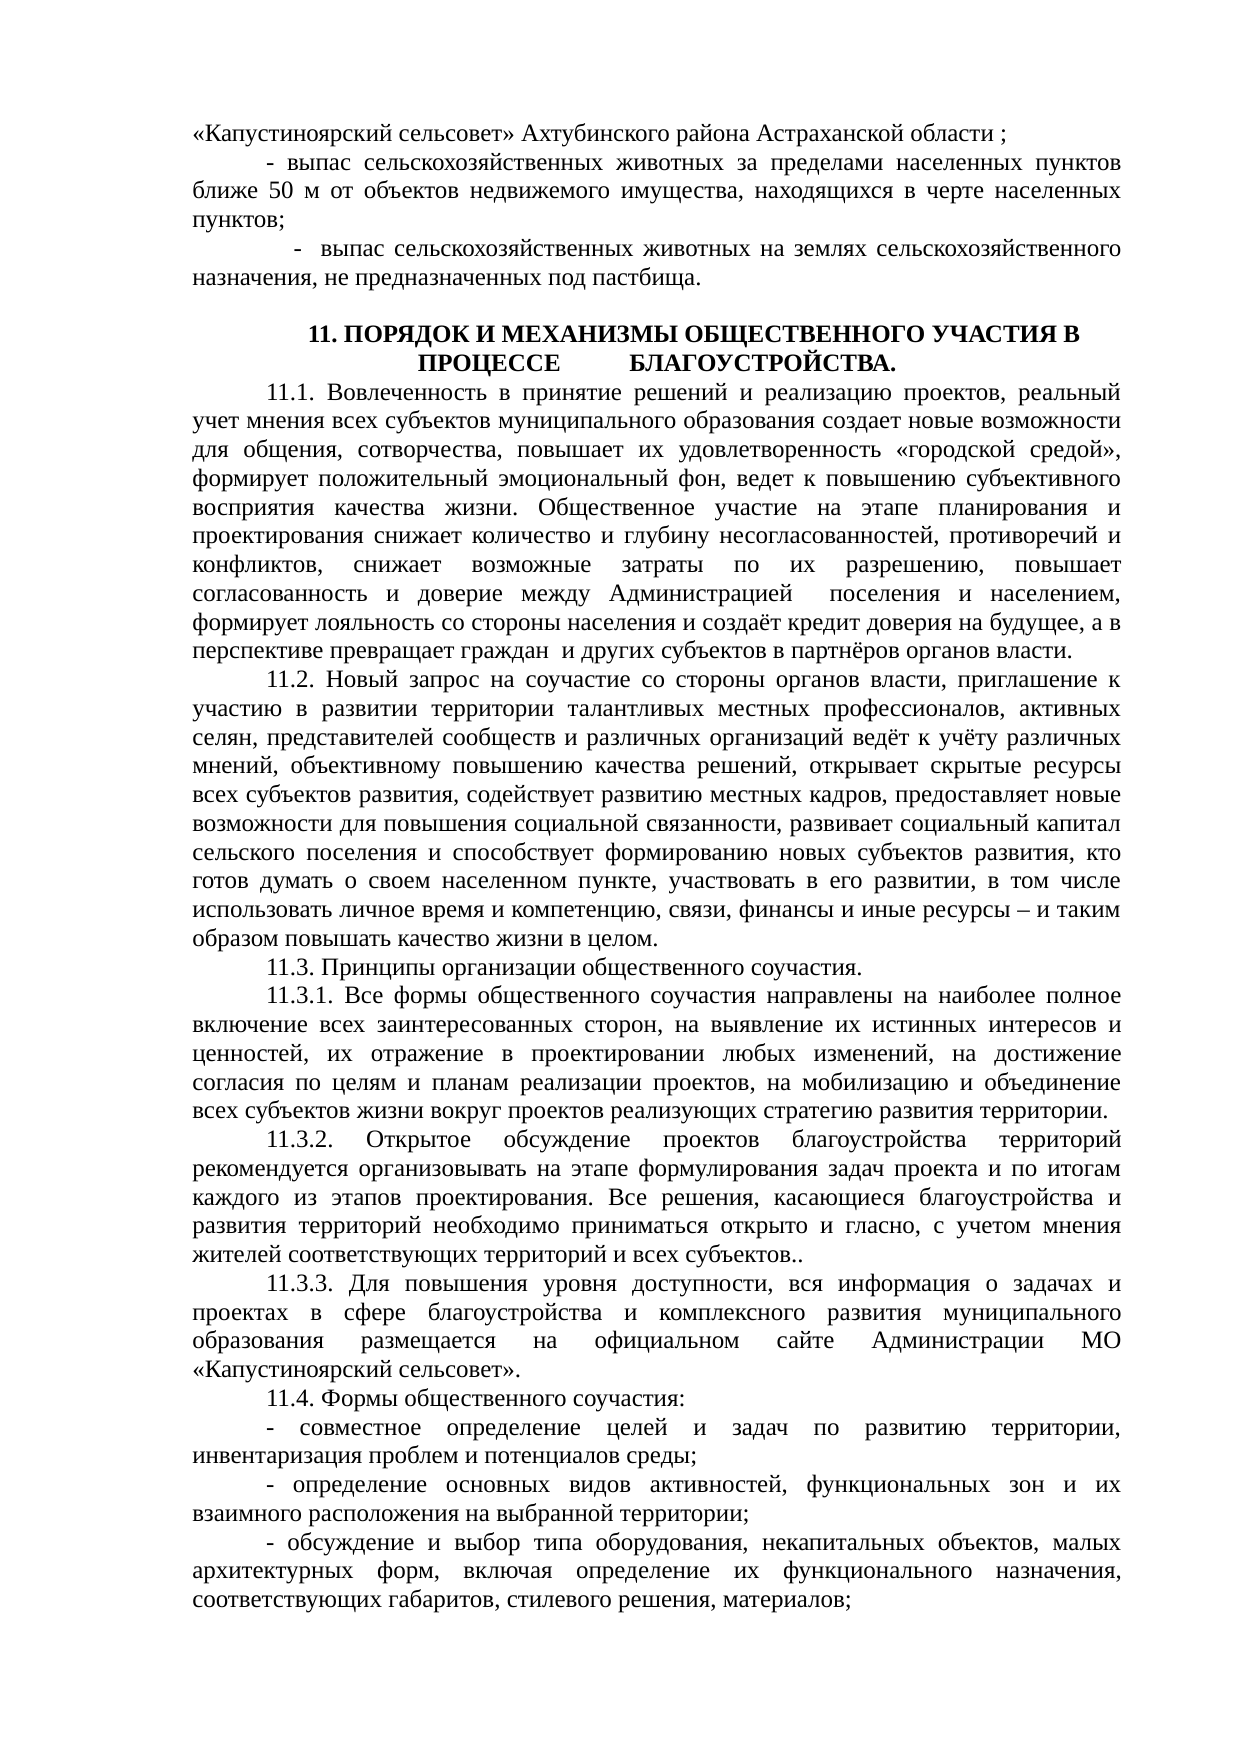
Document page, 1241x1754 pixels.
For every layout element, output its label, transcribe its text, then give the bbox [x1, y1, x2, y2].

text 11.3.1. Все формы общественного соучастия направлены на наиболее полное включение всех заинтересованных сторон, на выявление их истинных интересов и ценностей, их отражение в проектировании любых изменений, на достижение согласия по целям и планам реализации проектов, на мобилизацию и объединение всех субъектов жизни вокруг проектов реализующих стратегию развития территории. [192, 981, 1122, 1124]
text - выпас сельскохозяйственных животных за пределами населенных пунктов ближе 50 м от объектов недвижемого имущества, находящихся в черте населенных пунктов; [192, 147, 1122, 233]
text - совместное определение целей и задач по развитию территории, инвентаризация проблем и потенциалов среды; [192, 1412, 1122, 1469]
text - выпас сельскохозяйственных животных на землях сельскохозяйственного назначения, не предназначенных под пастбища. [192, 233, 1122, 291]
text 11.3.2. Открытое обсуждение проектов благоустройства территорий рекомендуется организовывать на этапе формулирования задач проекта и по итогам каждого из этапов проектирования. Все решения, касающиеся благоустройства и развития территорий необходимо приниматься открыто и гласно, с учетом мнения жителей соответствующих территорий и всех субъектов.. [192, 1124, 1122, 1268]
text - обсуждение и выбор типа оборудования, некапитальных объектов, малых архитектурных форм, включая определение их функционального назначения, соответствующих габаритов, стилевого решения, материалов; [192, 1527, 1122, 1613]
text 11.2. Новый запрос на соучастие со стороны органов власти, приглашение к участию в развитии территории талантливых местных профессионалов, активных селян, представителей сообществ и различных организаций ведёт к учёту различных мнений, объективному повышению качества решений, открывает скрытые ресурсы всех субъектов развития, содействует развитию местных кадров, предоставляет новые возможности для повышения социальной связанности, развивает социальный капитал сельского поселения и способствует формированию новых субъектов развития, кто готов думать о своем населенном пункте, участвовать в его развитии, в том числе использовать личное время и компетенцию, связи, финансы и иные ресурсы – и таким образом повышать качество жизни в целом. [192, 664, 1122, 952]
text 11. ПОРЯДОК И МЕХАНИЗМЫ ОБЩЕСТВЕННОГО УЧАСТИЯ В ПРОЦЕССЕ БЛАГОУСТРОЙСТВА. [192, 319, 1122, 377]
text - определение основных видов активностей, функциональных зон и их взаимного расположения на выбранной территории; [192, 1469, 1122, 1527]
text «Капустиноярский сельсовет» Ахтубинского района Астраханской области ; [192, 118, 1122, 147]
text 11.1. Вовлеченность в принятие решений и реализацию проектов, реальный учет мнения всех субъектов муниципального образования создает новые возможности для общения, сотворчества, повышает их удовлетворенность «городской средой», формирует положительный эмоциональный фон, ведет к повышению субъективного восприятия качества жизни. Общественное участие на этапе планирования и проектирования снижает количество и глубину несогласованностей, противоречий и конфликтов, снижает возможные затраты по их разрешению, повышает согласованность и доверие между Администрацией поселения и населением, формирует лояльность со стороны населения и создаёт кредит доверия на будущее, а в перспективе превращает граждан и других субъектов в партнёров органов власти. [192, 377, 1122, 664]
text 11.4. Формы общественного соучастия: [192, 1383, 1122, 1412]
text 11.3.3. Для повышения уровня доступности, вся информация о задачах и проектах в сфере благоустройства и комплексного развития муниципального образования размещается на официальном сайте Администрации МО «Капустиноярский сельсовет». [192, 1268, 1122, 1383]
text 11.3. Принципы организации общественного соучастия. [192, 952, 1122, 981]
